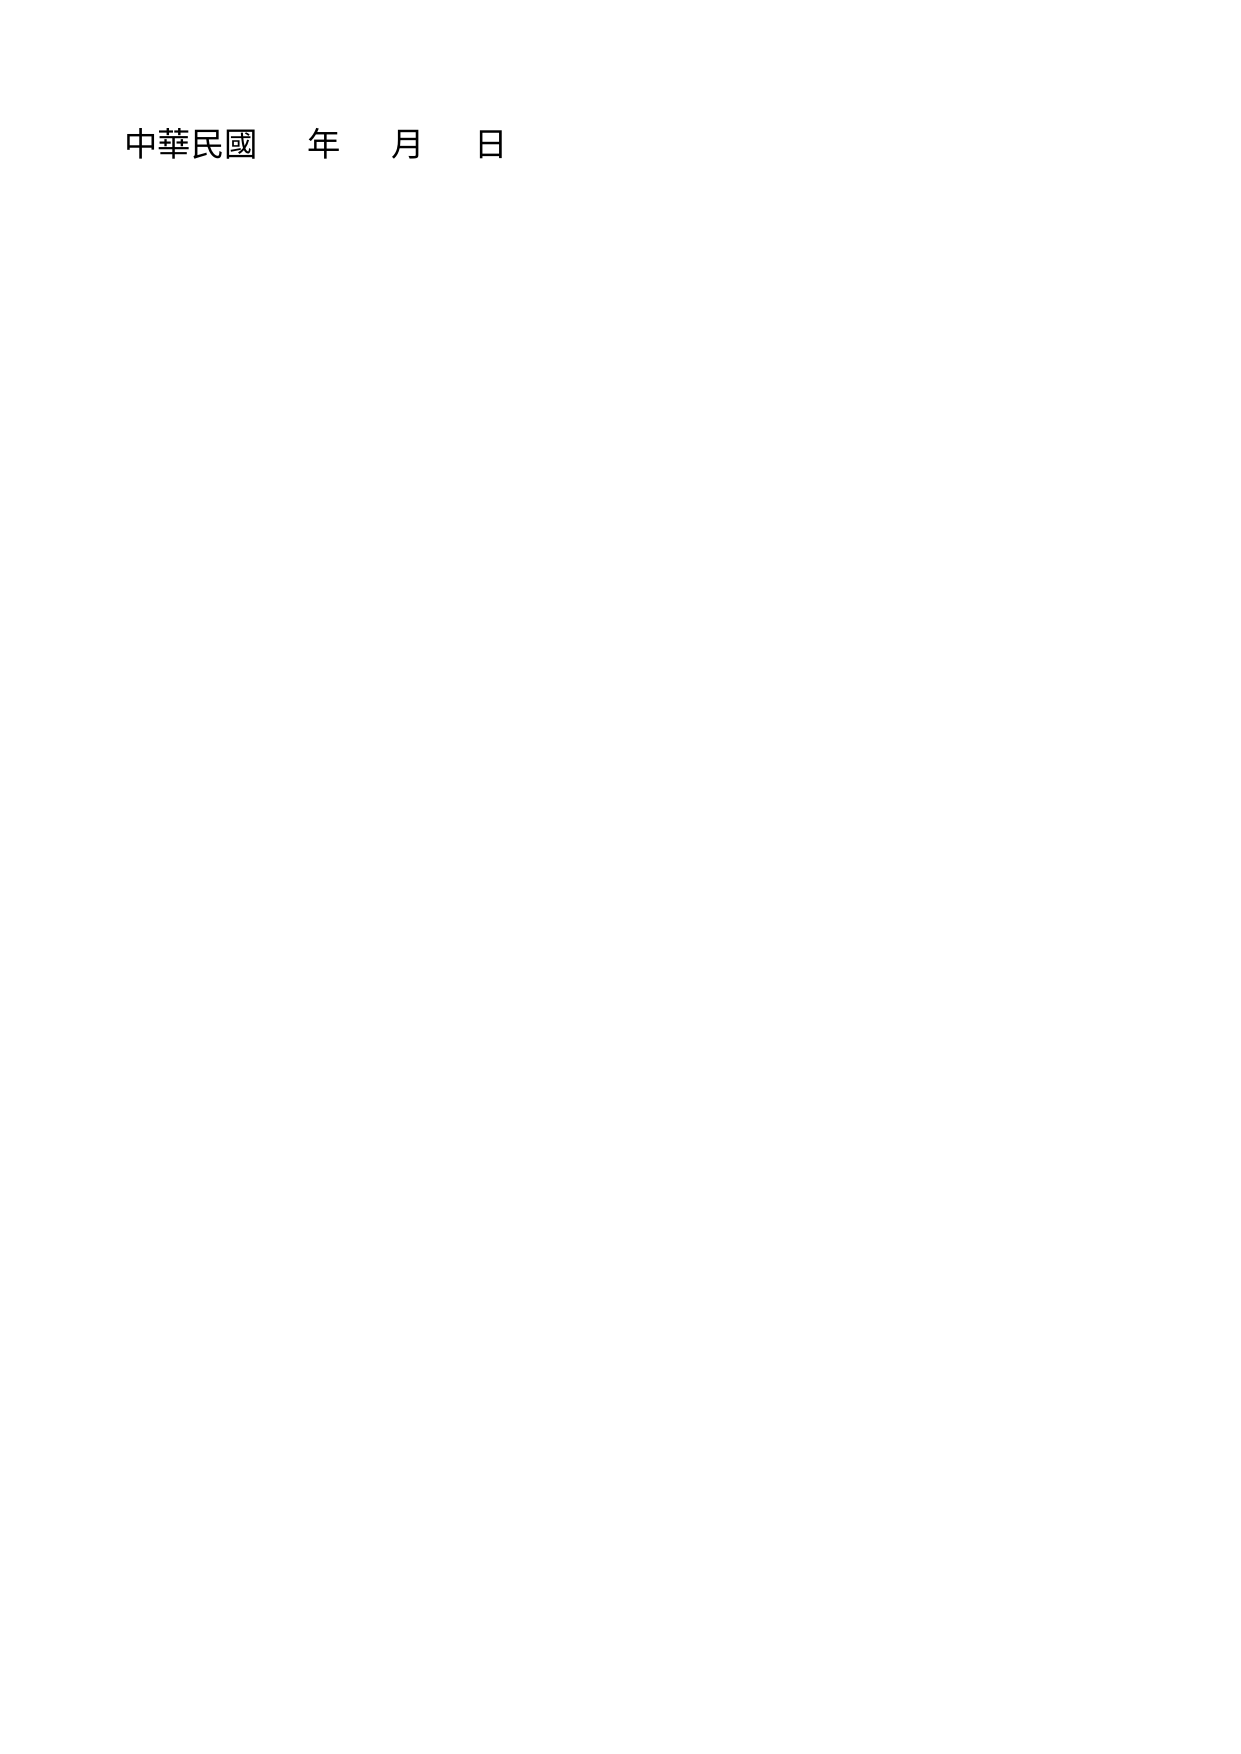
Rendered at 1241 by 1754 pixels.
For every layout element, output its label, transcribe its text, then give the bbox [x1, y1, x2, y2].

text 中華民國 年 月 日 [124, 101, 1116, 163]
